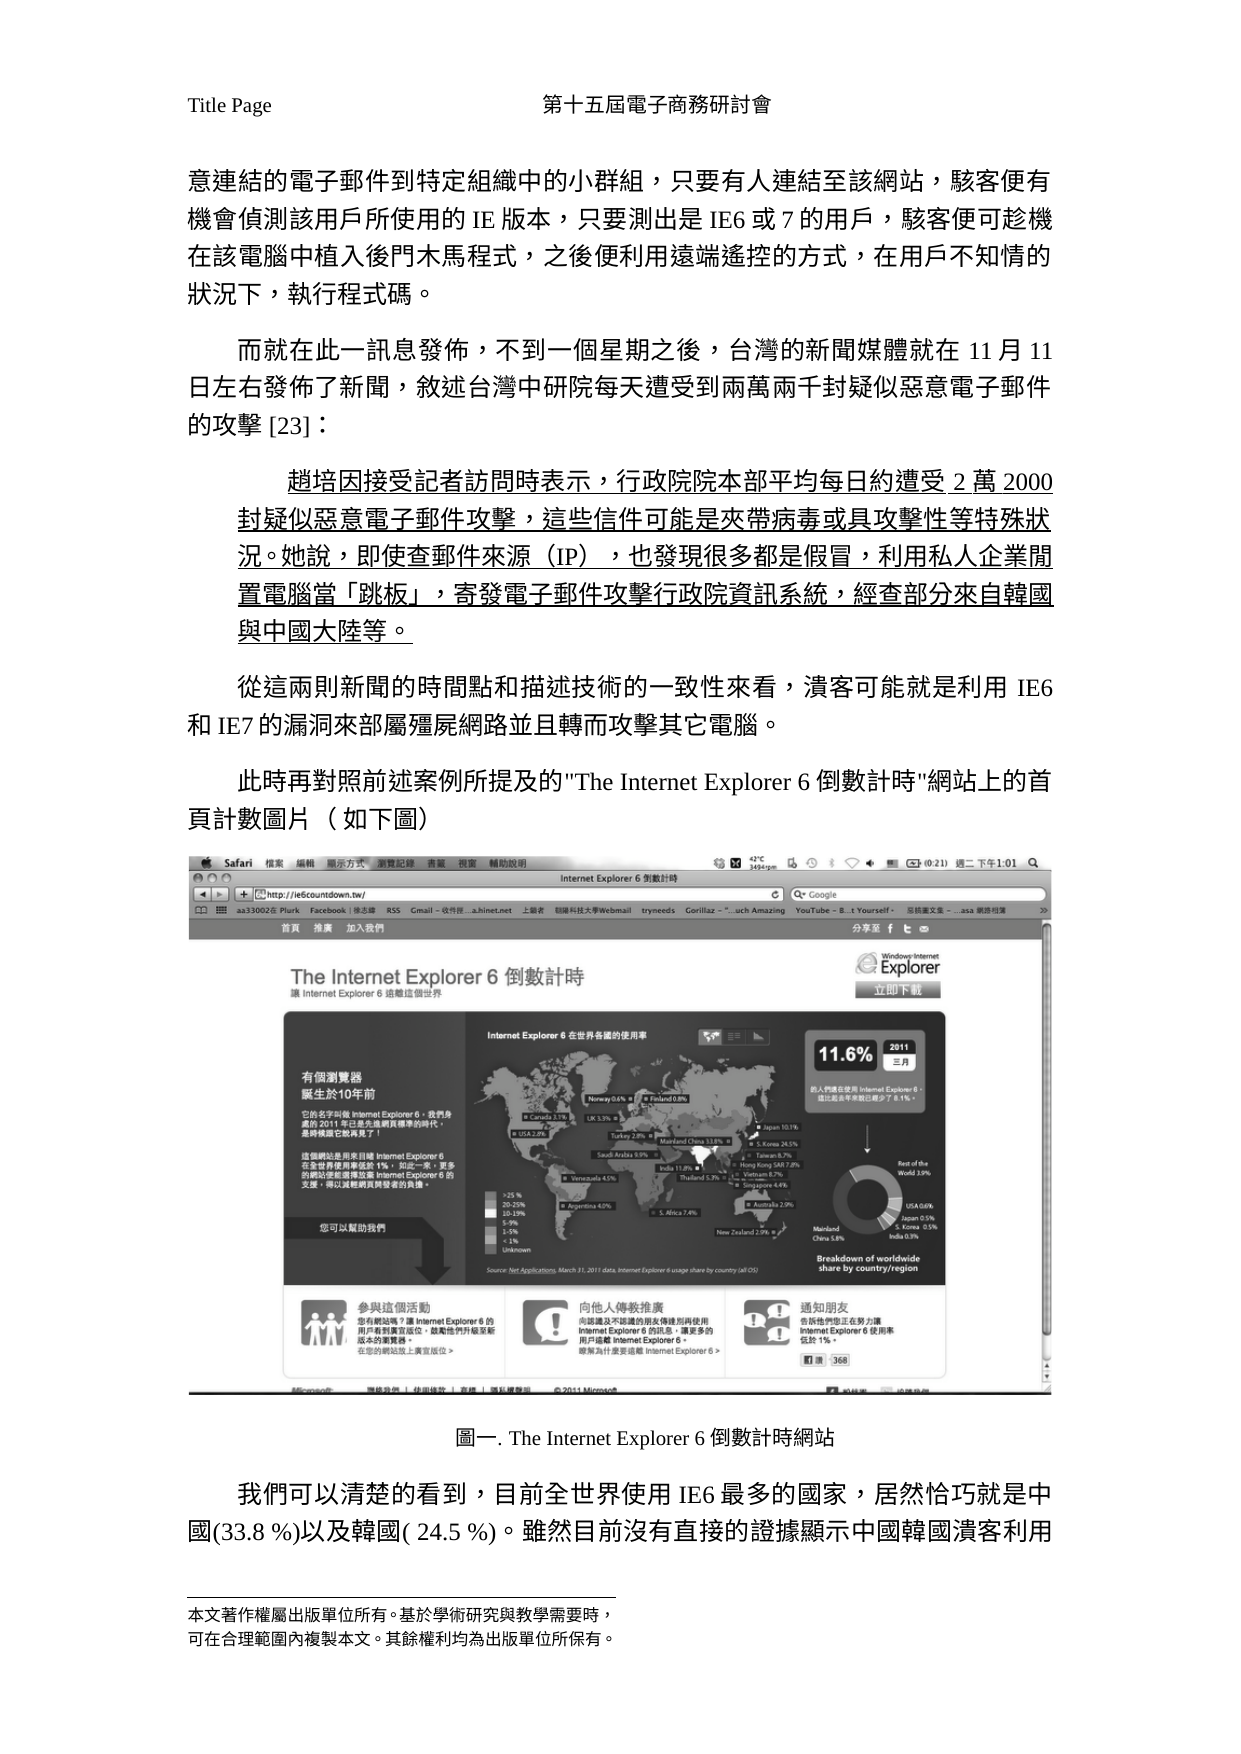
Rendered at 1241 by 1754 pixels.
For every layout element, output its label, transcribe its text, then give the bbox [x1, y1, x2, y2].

text 而就在此一訊息發佈，不到一個星期之後，台灣的新聞媒體就在11月11日左右發佈了新聞，敘述台灣中研院每天遭受到兩萬兩千封疑似惡意電子郵件的攻擊 [23]： [187, 330, 1053, 442]
text 圖一. The Internet Explorer 6 倒數計時網站 [187, 1396, 1053, 1455]
text 此時再對照前述案例所提及的"The Internet Explorer 6 倒數計時"網站上的首頁計數圖片（ 如下圖） [187, 761, 1053, 836]
text 我們可以清楚的看到，目前全世界使用IE6最多的國家，居然恰巧就是中國(33.8 %)以及韓國( 24.5 %)。雖然目前沒有直接的證據顯示中國韓國潰客利用 [187, 1473, 1053, 1548]
text 與中國大陸等。 [237, 606, 1053, 648]
text 置電腦當「跳板」，寄發電子郵件攻擊行政院資訊系統，經查部分來自韓國 [237, 569, 1053, 605]
picture [188, 856, 1052, 1395]
text 趙培因接受記者訪問時表示，行政院院本部平均每日約遭受2 萬2000封疑似惡意電子郵件攻擊，這些信件可能是夾帶病毒或具攻擊性等特殊狀況。她說，即使查郵件來源（IP），也發現很多都是假冒，利用私人企業閒 [237, 461, 1053, 568]
text 意連結的電子郵件到特定組織中的小群組，只要有人連結至該網站，駭客便有機會偵測該用戶所使用的IE版本，只要測出是IE6或7的用戶，駭客便可趁機在該電腦中植入後門木馬程式，之後便利用遠端遙控的方式，在用戶不知情的狀況下，執行程式碼。 [187, 161, 1053, 311]
text 從這兩則新聞的時間點和描述技術的一致性來看，潰客可能就是利用IE6和IE7的漏洞來部屬殭屍網路並且轉而攻擊其它電腦。 [187, 667, 1053, 742]
